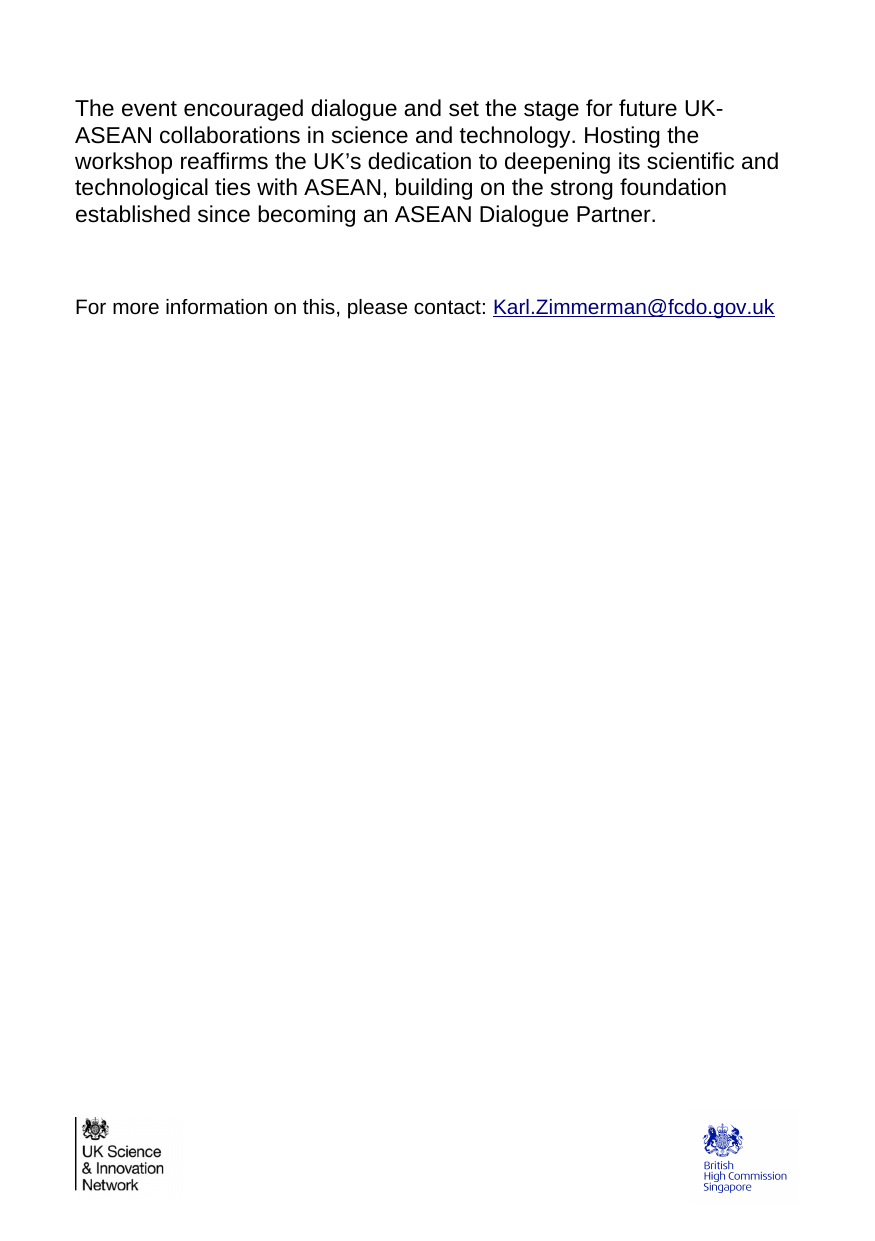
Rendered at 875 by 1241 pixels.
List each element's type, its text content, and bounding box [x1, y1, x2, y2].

text For more information on this, please contact: Karl.Zimmerman@fcdo.gov.uk [75, 295, 799, 319]
text The event encouraged dialogue and set the stage for future UK-ASEAN collaborations in science and technology. Hosting the workshop reaffirms the UK’s dedication to deepening its scientific and technological ties with ASEAN, building on the strong foundation established since becoming an ASEAN Dialogue Partner. [75, 95, 799, 227]
